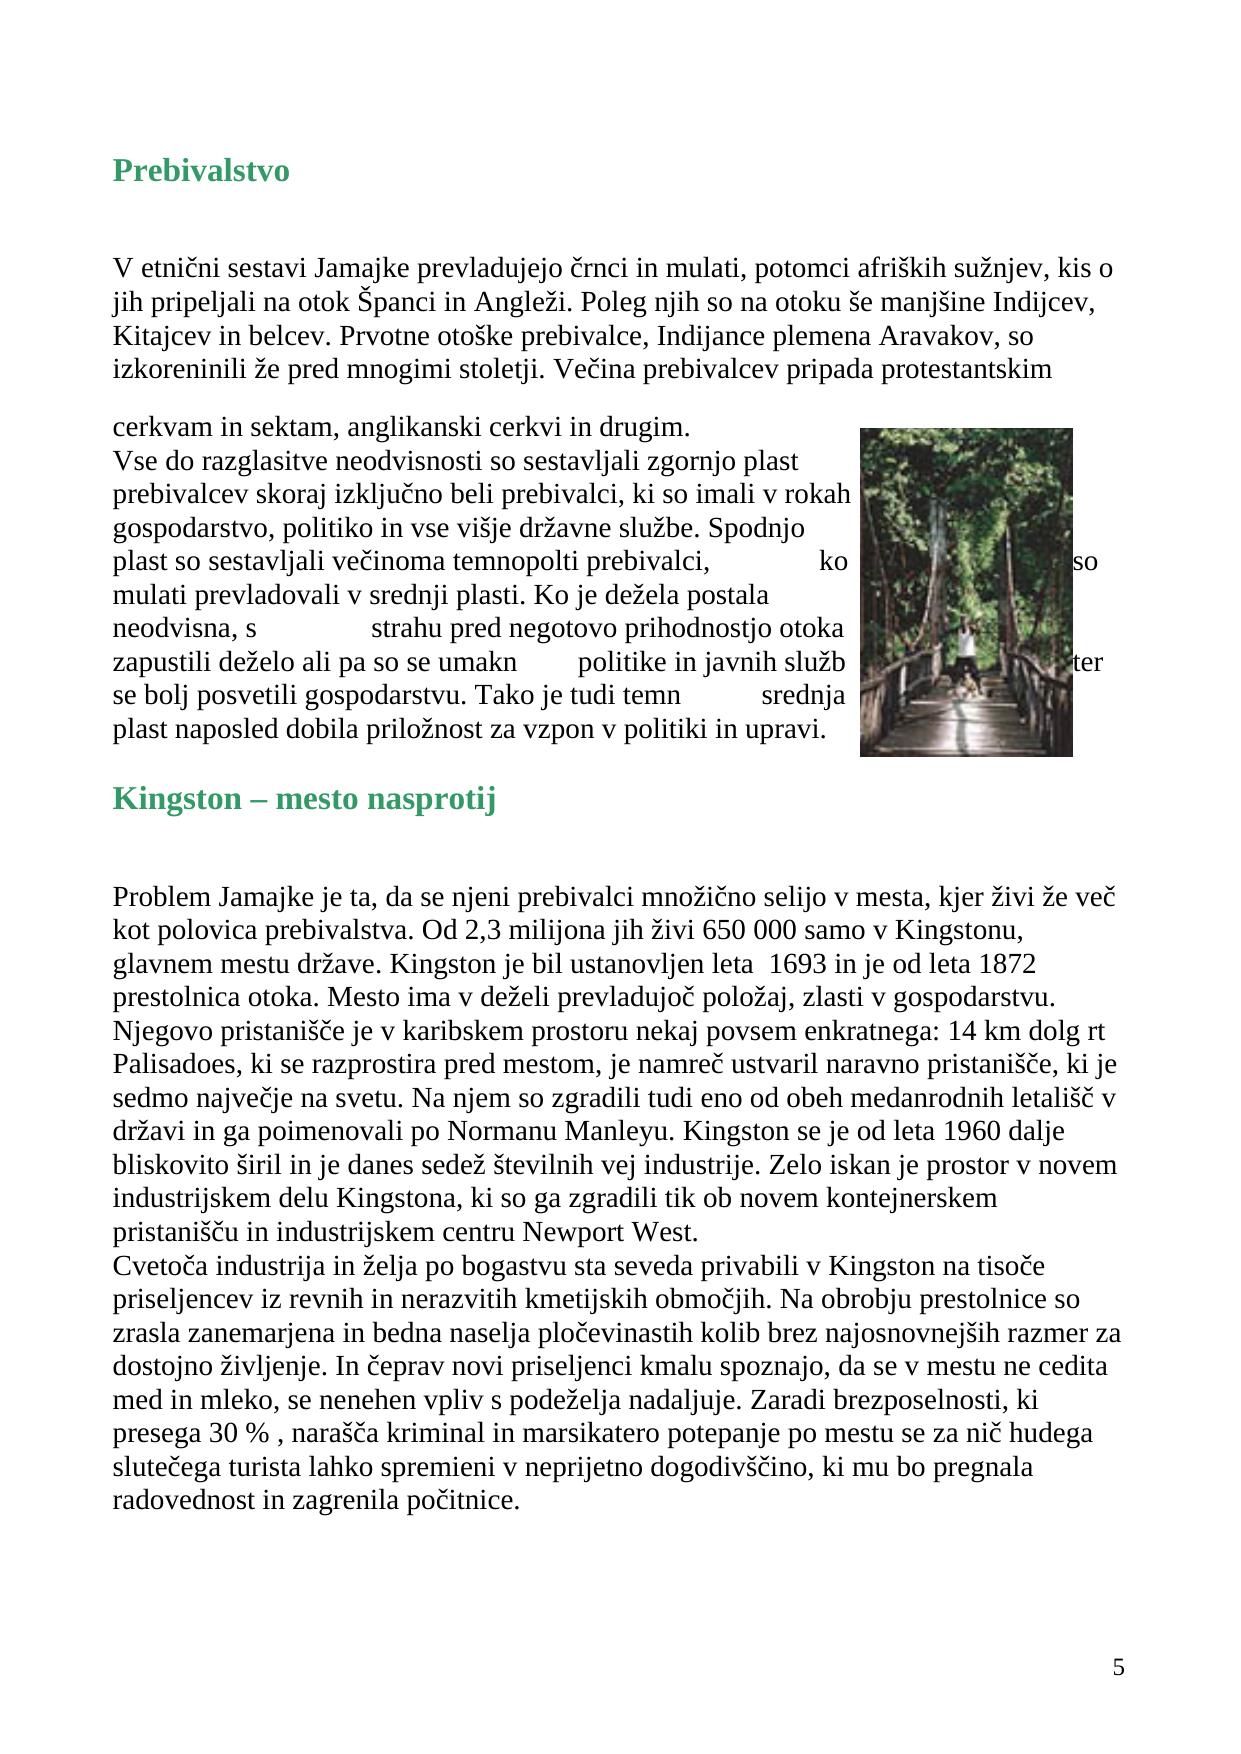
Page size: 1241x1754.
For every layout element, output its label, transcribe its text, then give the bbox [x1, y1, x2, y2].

text Problem Jamajke je ta, da se njeni prebivalci množično selijo v mesta, kjer živi že več kot polovica prebivalstva. Od 2,3 milijona jih živi 650 000 samo v Kingstonu, glavnem mestu države. Kingston je bil ustanovljen leta 1693 in je od leta 1872 prestolnica otoka. Mesto ima v deželi prevladujoč položaj, zlasti v gospodarstvu. Njegovo pristanišče je v karibskem prostoru nekaj povsem enkratnega: 14 km dolg rt Palisadoes, ki se razprostira pred mestom, je namreč ustvaril naravno pristanišče, ki je sedmo največje na svetu. Na njem so zgradili tudi eno od obeh medanrodnih letališč v državi in ga poimenovali po Normanu Manleyu. Kingston se je od leta 1960 dalje bliskovito širil in je danes sedež številnih vej industrije. Zelo iskan je prostor v novem industrijskem delu Kingstona, ki so ga zgradili tik ob novem kontejnerskem pristanišču in industrijskem centru Newport West. [112, 879, 1125, 1248]
subtitle Kingston – mesto nasprotij [112, 778, 1125, 816]
subtitle Prebivalstvo [112, 150, 1125, 188]
text Cvetoča industrija in želja po bogastvu sta seveda privabili v Kingston na tisoče priseljencev iz revnih in nerazvitih kmetijskih območjih. Na obrobju prestolnice so zrasla zanemarjena in bedna naselja pločevinastih kolib brez najosnovnejših razmer za dostojno življenje. In čeprav novi priseljenci kmalu spoznajo, da se v mestu ne cedita med in mleko, se nenehen vpliv s podeželja nadaljuje. Zaradi brezposelnosti, ki presega 30 % , narašča kriminal in marsikatero potepanje po mestu se za nič hudega slutečega turista lahko spremieni v neprijetno dogodivščino, ki mu bo pregnala radovednost in zagrenila počitnice. [112, 1248, 1125, 1516]
text V etnični sestavi Jamajke prevladujejo črnci in mulati, potomci afriških sužnjev, kis o jih pripeljali na otok Španci in Angleži. Poleg njih so na otoku še manjšine Indijcev, Kitajcev in belcev. Prvotne otoške prebivalce, Indijance plemena Aravakov, so izkoreninili že pred mnogimi stoletji. Večina prebivalcev pripada protestantskim cerkvam in sektam, anglikanski cerkvi in drugim. [112, 251, 1125, 443]
text Vse do razglasitve neodvisnosti so sestavljali zgornjo plast prebivalcev skoraj izključno beli prebivalci, ki so imali v rokah gospodarstvo, politiko in vse višje državne službe. Spodnjo plast so sestavljali večinoma temnopolti prebivalci, medtem ko so mulati prevladovali v srednji plasti. Ko je dežela postala neodvisna, so belci iz strahu pred negotovo prihodnostjo otoka zapustili deželo ali pa so se umaknili iz politike in javnih služb ter se bolj posvetili gospodarstvu. Tako je tudi temnopolta srednja plast naposled dobila priložnost za vzpon v politiki in upravi. [112, 443, 1125, 744]
picture [860, 744, 1073, 757]
